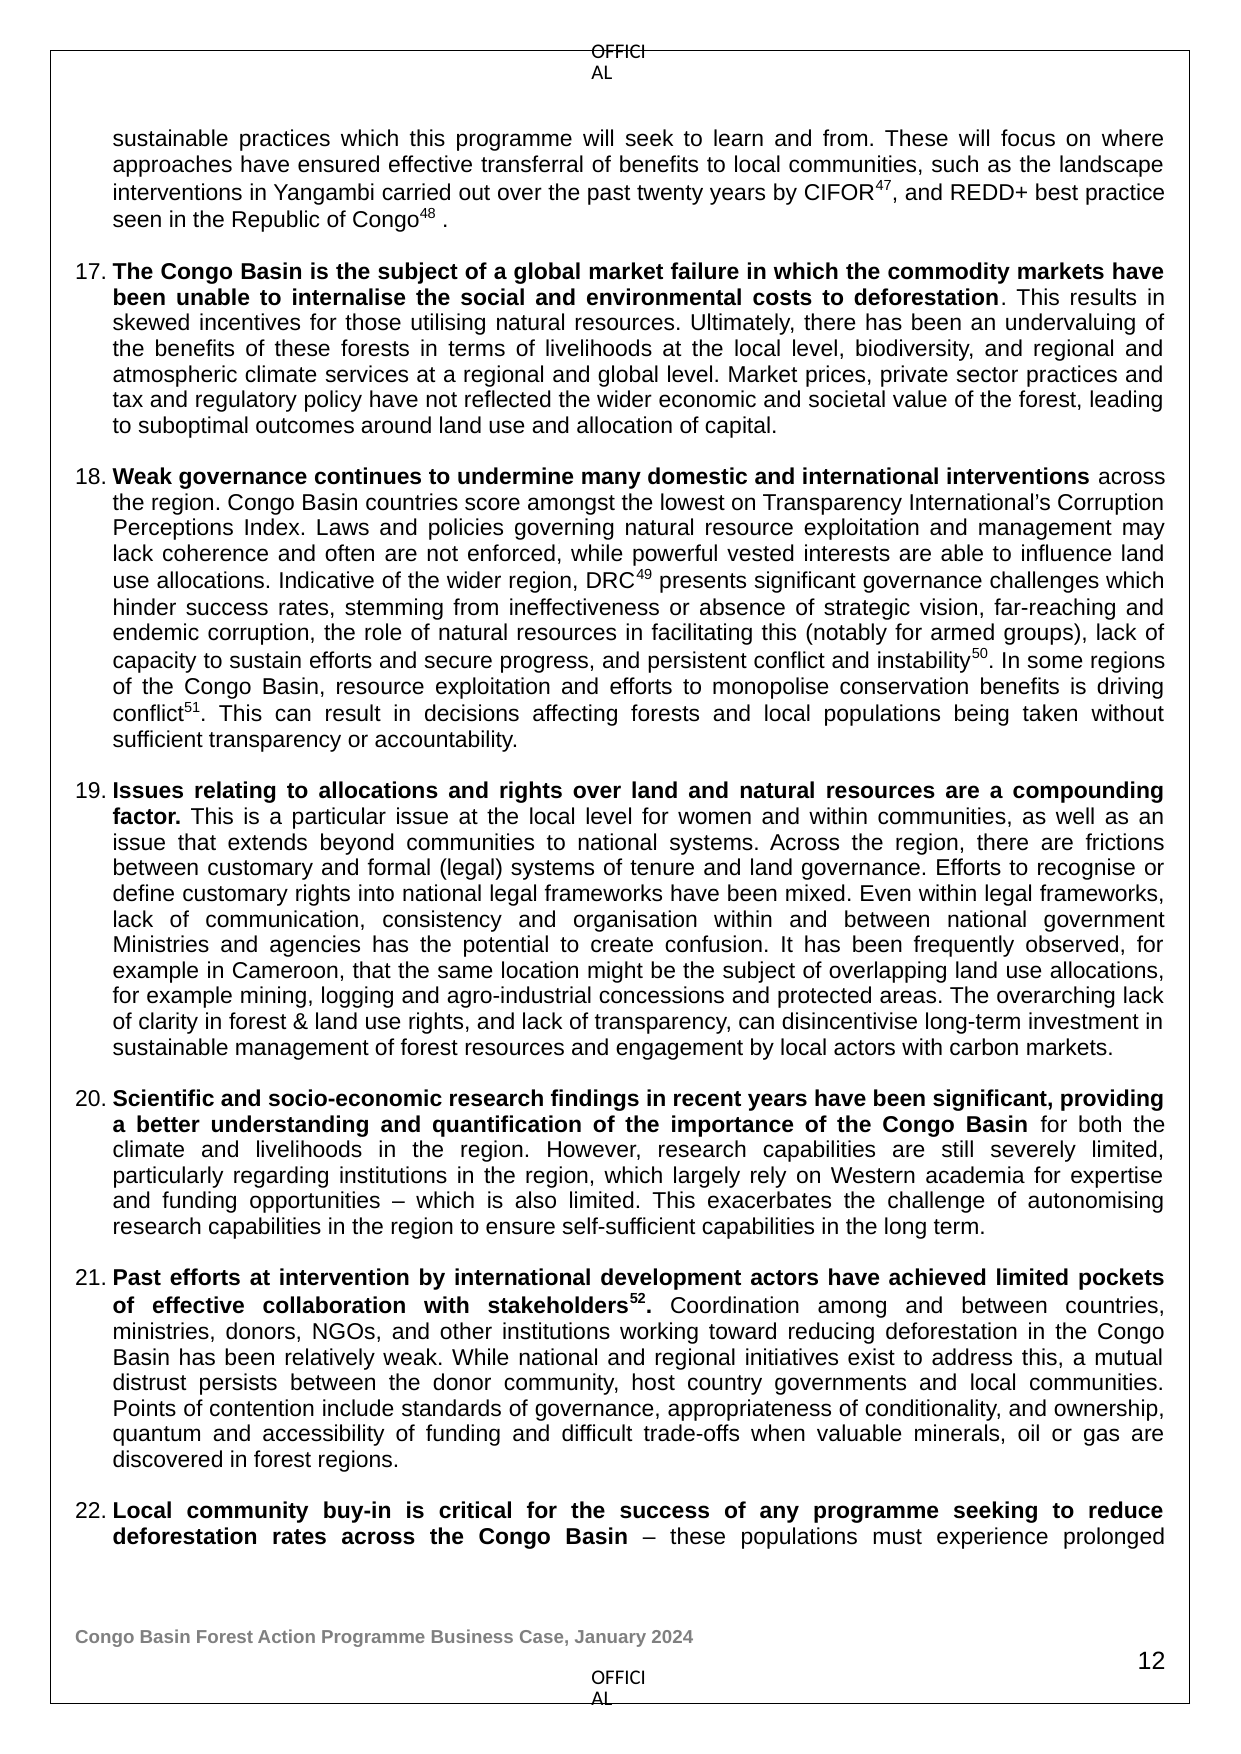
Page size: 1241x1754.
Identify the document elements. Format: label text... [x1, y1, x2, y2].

list Local community buy-in is critical for the success of any programme seeking to reduce deforestation rates across the Congo Basin – these populations must experience prolonged [75, 1498, 1165, 1549]
list Past efforts at intervention by international development actors have achieved limited pockets of effective collaboration with stakeholders. Coordination among and between countries, ministries, donors, NGOs, and other institutions working toward reducing deforestation in the Congo Basin has been relatively weak. While national and regional initiatives exist to address this, a mutual distrust persists between the donor community, host country governments and local communities. Points of contention include standards of governance, appropriateness of conditionality, and ownership, quantum and accessibility of funding and difficult trade-offs when valuable minerals, oil or gas are discovered in forest regions. [75, 1265, 1165, 1472]
list sustainable practices which this programme will seek to learn and from. These will focus on where approaches have ensured effective transferral of benefits to local communities, such as the landscape interventions in Yangambi carried out over the past twenty years by CIFOR, and REDD+ best practice seen in the Republic of Congo . [75, 126, 1165, 233]
list Scientific and socio-economic research findings in recent years have been significant, providing a better understanding and quantification of the importance of the Congo Basin for both the climate and livelihoods in the region. However, research capabilities are still severely limited, particularly regarding institutions in the region, which largely rely on Western academia for expertise and funding opportunities – which is also limited. This exacerbates the challenge of autonomising research capabilities in the region to ensure self-sufficient capabilities in the long term. [75, 1086, 1165, 1239]
list Weak governance continues to undermine many domestic and international interventions across the region. Congo Basin countries score amongst the lowest on Transparency International’s Corruption Perceptions Index. Laws and policies governing natural resource exploitation and management may lack coherence and often are not enforced, while powerful vested interests are able to influence land use allocations. Indicative of the wider region, DRC presents significant governance challenges which hinder success rates, stemming from ineffectiveness or absence of strategic vision, far-reaching and endemic corruption, the role of natural resources in facilitating this (notably for armed groups), lack of capacity to sustain efforts and secure progress, and persistent conflict and instability. In some regions of the Congo Basin, resource exploitation and efforts to monopolise conservation benefits is driving conflict. This can result in decisions affecting forests and local populations being taken without sufficient transparency or accountability. [75, 464, 1165, 752]
list The Congo Basin is the subject of a global market failure in which the commodity markets have been unable to internalise the social and environmental costs to deforestation. This results in skewed incentives for those utilising natural resources. Ultimately, there has been an undervaluing of the benefits of these forests in terms of livelihoods at the local level, biodiversity, and regional and atmospheric climate services at a regional and global level. Market prices, private sector practices and tax and regulatory policy have not reflected the wider economic and societal value of the forest, leading to suboptimal outcomes around land use and allocation of capital. [75, 259, 1165, 438]
list Issues relating to allocations and rights over land and natural resources are a compounding factor. This is a particular issue at the local level for women and within communities, as well as an issue that extends beyond communities to national systems. Across the region, there are frictions between customary and formal (legal) systems of tenure and land governance. Efforts to recognise or define customary rights into national legal frameworks have been mixed. Even within legal frameworks, lack of communication, consistency and organisation within and between national government Ministries and agencies has the potential to create confusion. It has been frequently observed, for example in Cameroon, that the same location might be the subject of overlapping land use allocations, for example mining, logging and agro-industrial concessions and protected areas. The overarching lack of clarity in forest & land use rights, and lack of transparency, can disincentivise long-term investment in sustainable management of forest resources and engagement by local actors with carbon markets. [75, 778, 1165, 1060]
